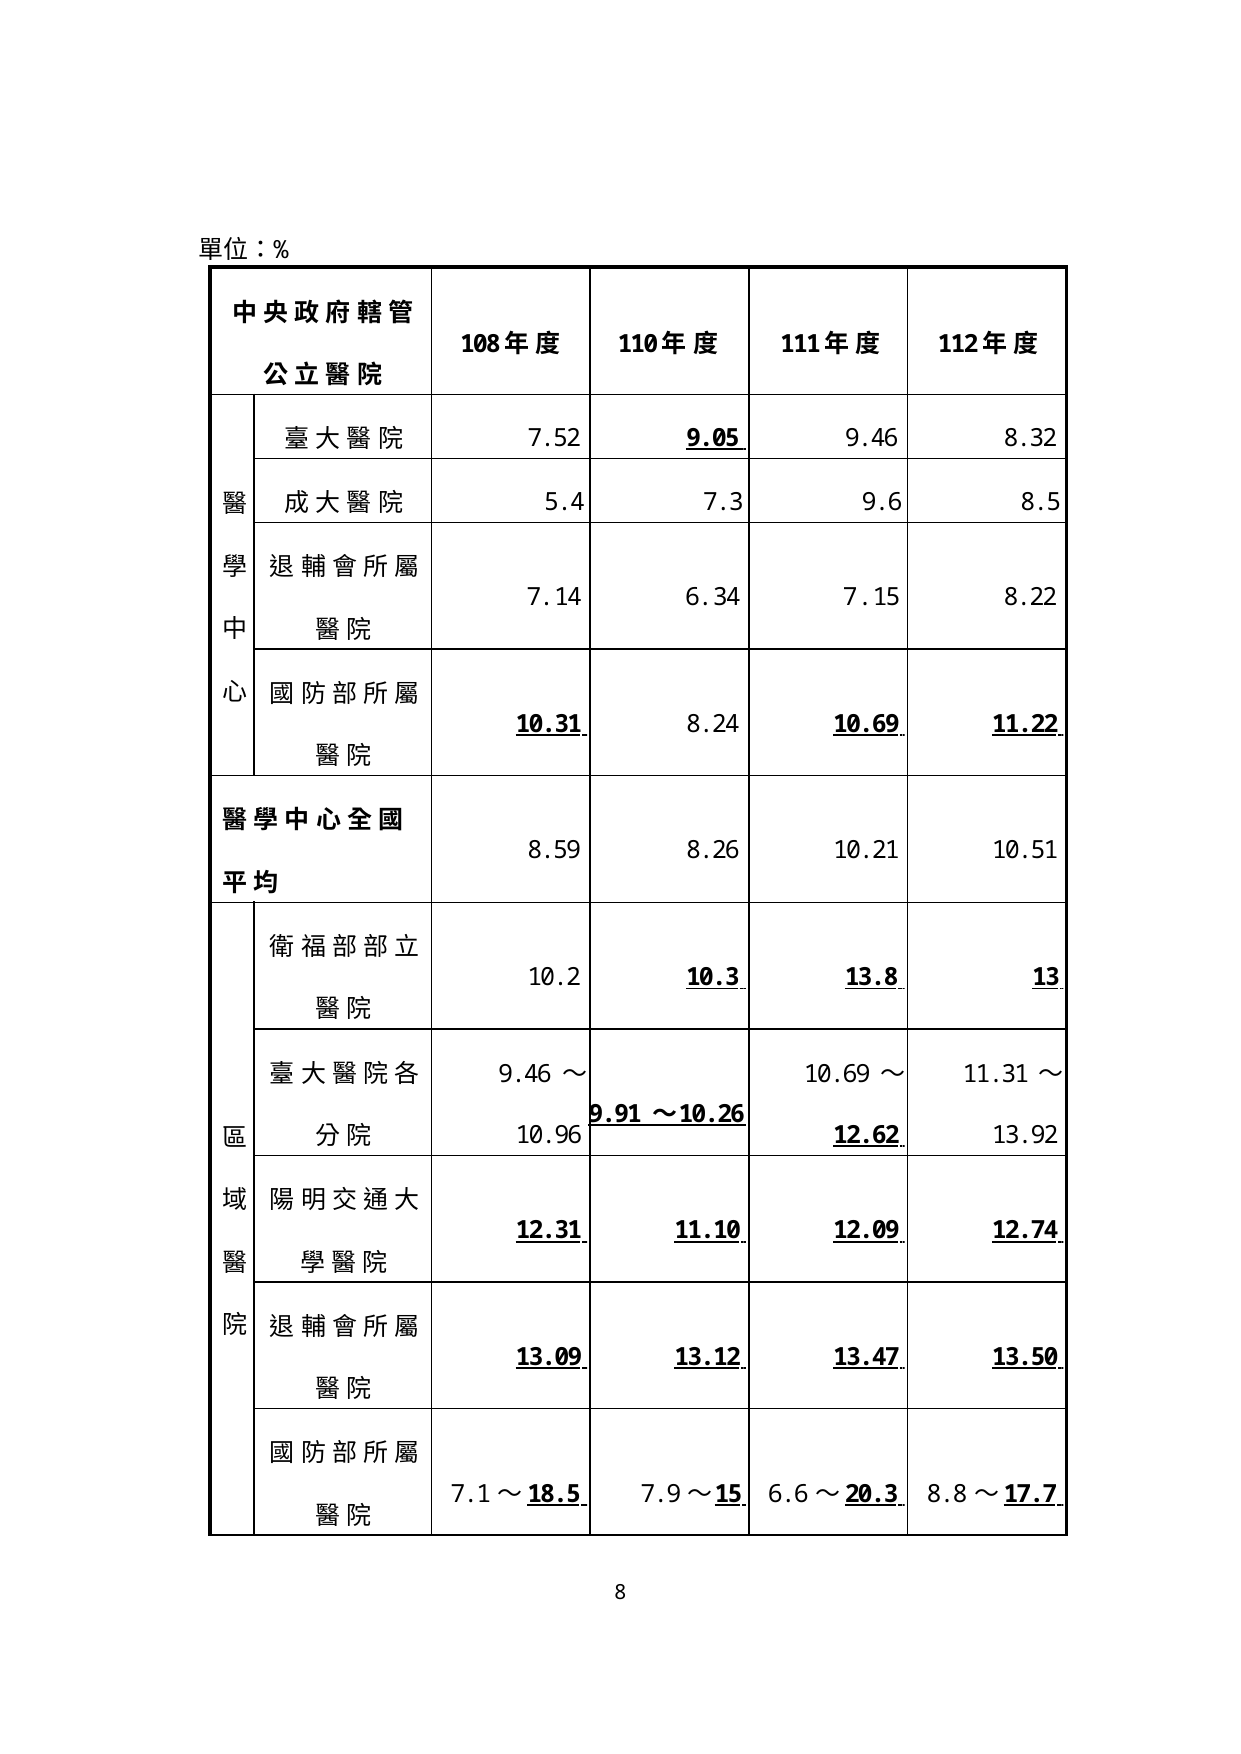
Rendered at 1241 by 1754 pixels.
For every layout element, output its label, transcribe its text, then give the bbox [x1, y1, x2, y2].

table_cell 9.46 [750, 395, 907, 458]
table_cell 11.22 [908, 650, 1065, 775]
table_cell 7.52 [432, 395, 589, 458]
table_cell 8.59 [432, 776, 589, 901]
table_cell 10.3 [591, 903, 748, 1028]
table_cell 區域醫院 [212, 903, 253, 1534]
table_cell 9.05 [591, 395, 748, 458]
table_header 111年度 [750, 269, 907, 393]
table_cell 10.21 [750, 776, 907, 901]
table_cell 臺大醫院 [255, 395, 431, 458]
table_cell 成大醫院 [255, 459, 431, 522]
table_cell 13 [908, 903, 1065, 1028]
table_cell 7.15 [750, 523, 907, 648]
table_cell 醫學中心全國平均 [212, 776, 431, 901]
table_cell 臺大醫院各分院 [255, 1030, 431, 1154]
table_cell 7.1〜18.5 [432, 1409, 589, 1534]
table_cell 7.9〜15 [591, 1409, 748, 1534]
table_cell 7.3 [591, 459, 748, 522]
table_cell 13.8 [750, 903, 907, 1028]
table_cell 12.31 [432, 1156, 589, 1281]
table_header 112年度 [908, 269, 1065, 393]
table_cell 6.6〜20.3 [750, 1409, 907, 1534]
table_cell 8.22 [908, 523, 1065, 648]
table_header 110年度 [591, 269, 748, 393]
table_cell 13.47 [750, 1283, 907, 1408]
table_cell 10.69 [750, 650, 907, 775]
table_cell 7.14 [432, 523, 589, 648]
table_cell 退輔會所屬醫院 [255, 523, 431, 648]
table_cell 國防部所屬醫院 [255, 650, 431, 775]
table_cell 國防部所屬醫院 [255, 1409, 431, 1534]
table_cell 陽明交通大學醫院 [255, 1156, 431, 1281]
table_header 108年度 [432, 269, 589, 393]
table_cell 10.2 [432, 903, 589, 1028]
table_cell 11.31〜13.92 [908, 1030, 1065, 1154]
table_cell 13.50 [908, 1283, 1065, 1408]
table_cell 8.26 [591, 776, 748, 901]
text 單位：% [198, 189, 1063, 265]
table_cell 醫學中心 [212, 395, 253, 775]
table_cell 13.12 [591, 1283, 748, 1408]
table_cell 9.46〜10.96 [432, 1030, 589, 1154]
table_cell 9.91〜10.26 [591, 1030, 748, 1154]
table_cell 衛福部部立醫院 [255, 903, 431, 1028]
table_cell 13.09 [432, 1283, 589, 1408]
table_cell 11.10 [591, 1156, 748, 1281]
table_cell 10.31 [432, 650, 589, 775]
table_cell 8.5 [908, 459, 1065, 522]
table_cell 8.32 [908, 395, 1065, 458]
table_cell 12.74 [908, 1156, 1065, 1281]
table_cell 退輔會所屬醫院 [255, 1283, 431, 1408]
table_cell 10.69〜12.62 [750, 1030, 907, 1154]
table_cell 10.51 [908, 776, 1065, 901]
table_cell 12.09 [750, 1156, 907, 1281]
table_cell 9.6 [750, 459, 907, 522]
table_cell 5.4 [432, 459, 589, 522]
table_header 中央政府轄管公立醫院 [212, 269, 431, 393]
table_cell 6.34 [591, 523, 748, 648]
table_cell 8.8〜17.7 [908, 1409, 1065, 1534]
table_cell 8.24 [591, 650, 748, 775]
